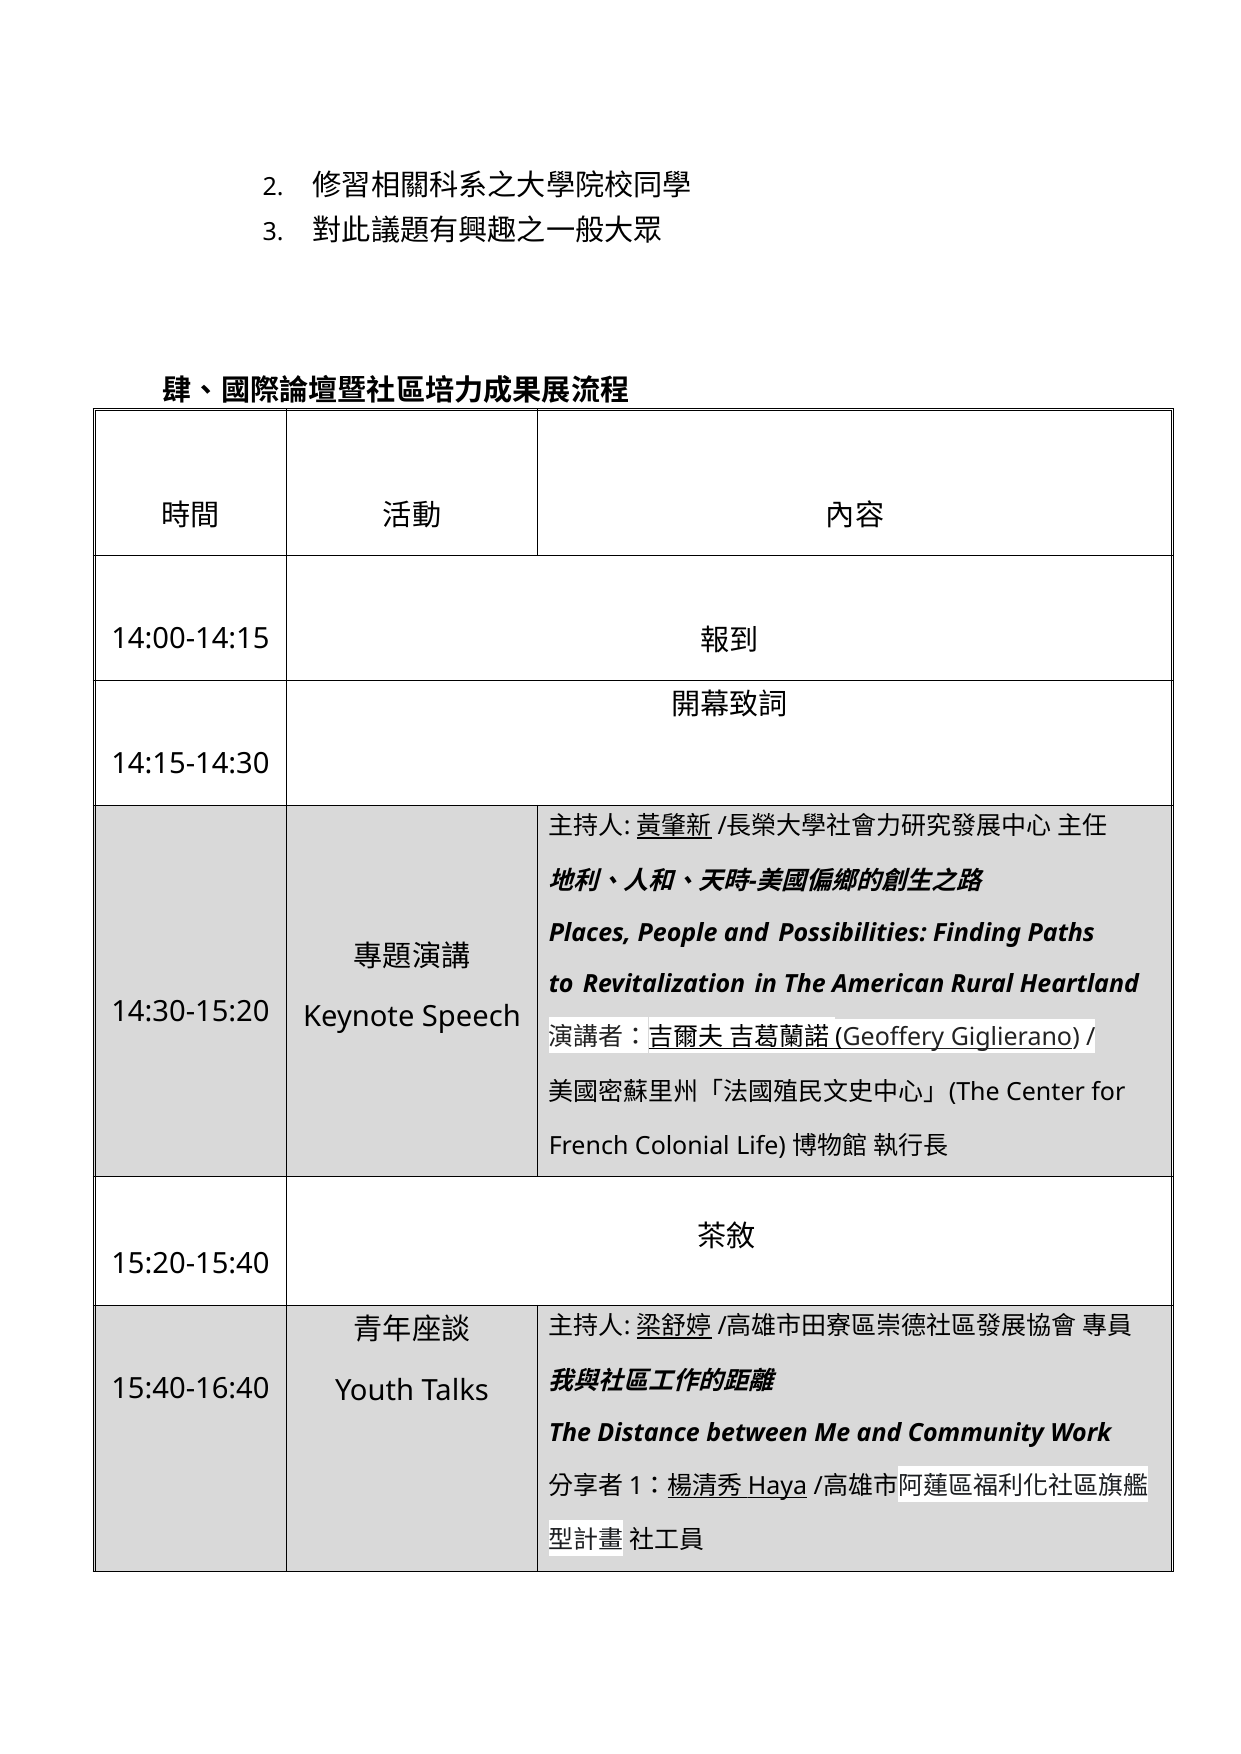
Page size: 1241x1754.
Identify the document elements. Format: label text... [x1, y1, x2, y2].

table_cell 專題演講 Keynote Speech [287, 806, 537, 1176]
table_cell 15:40-16:40 [96, 1306, 286, 1571]
table_cell 15:20-15:40 [96, 1177, 286, 1305]
table_header 內容 [538, 411, 1171, 555]
table_cell 開幕致詞 [287, 681, 1171, 805]
table_header 活動 [287, 411, 537, 555]
table_cell 14:30-15:20 [96, 806, 286, 1176]
list 對此議題有興趣之一般大眾 [262, 204, 1128, 250]
table_cell 14:00-14:15 [96, 556, 286, 680]
list 修習相關科系之大學院校同學 [262, 158, 1128, 204]
table_cell 主持人: 黃肇新 /長榮大學社會力研究發展中心 主任 地利、人和、天時-美國偏鄉的創生之路 Places, People and Possibilities: Finding Paths to Revitalization in The American Rural Heartland 演講者：吉爾夫 吉葛蘭諾 (Geoffery Giglierano) / 美國密蘇里州「法國殖民文史中心」(The Center for French Colonial Life) 博物館 執行長 [538, 806, 1171, 1176]
list 國際論壇暨社區培力成果展流程 [162, 346, 1128, 408]
table_header 時間 [96, 411, 286, 555]
table_cell 14:15-14:30 [96, 681, 286, 805]
table_cell 主持人: 梁舒婷 /高雄市田寮區崇德社區發展協會 專員 我與社區工作的距離 The Distance between Me and Community Work 分享者1：楊清秀Haya /高雄市阿蓮區福利化社區旗艦型計畫 社工員 [538, 1306, 1171, 1571]
table_cell 茶敘 [287, 1177, 1171, 1305]
table_cell 青年座談 Youth Talks [287, 1306, 537, 1571]
table_cell 報到 [287, 556, 1171, 680]
